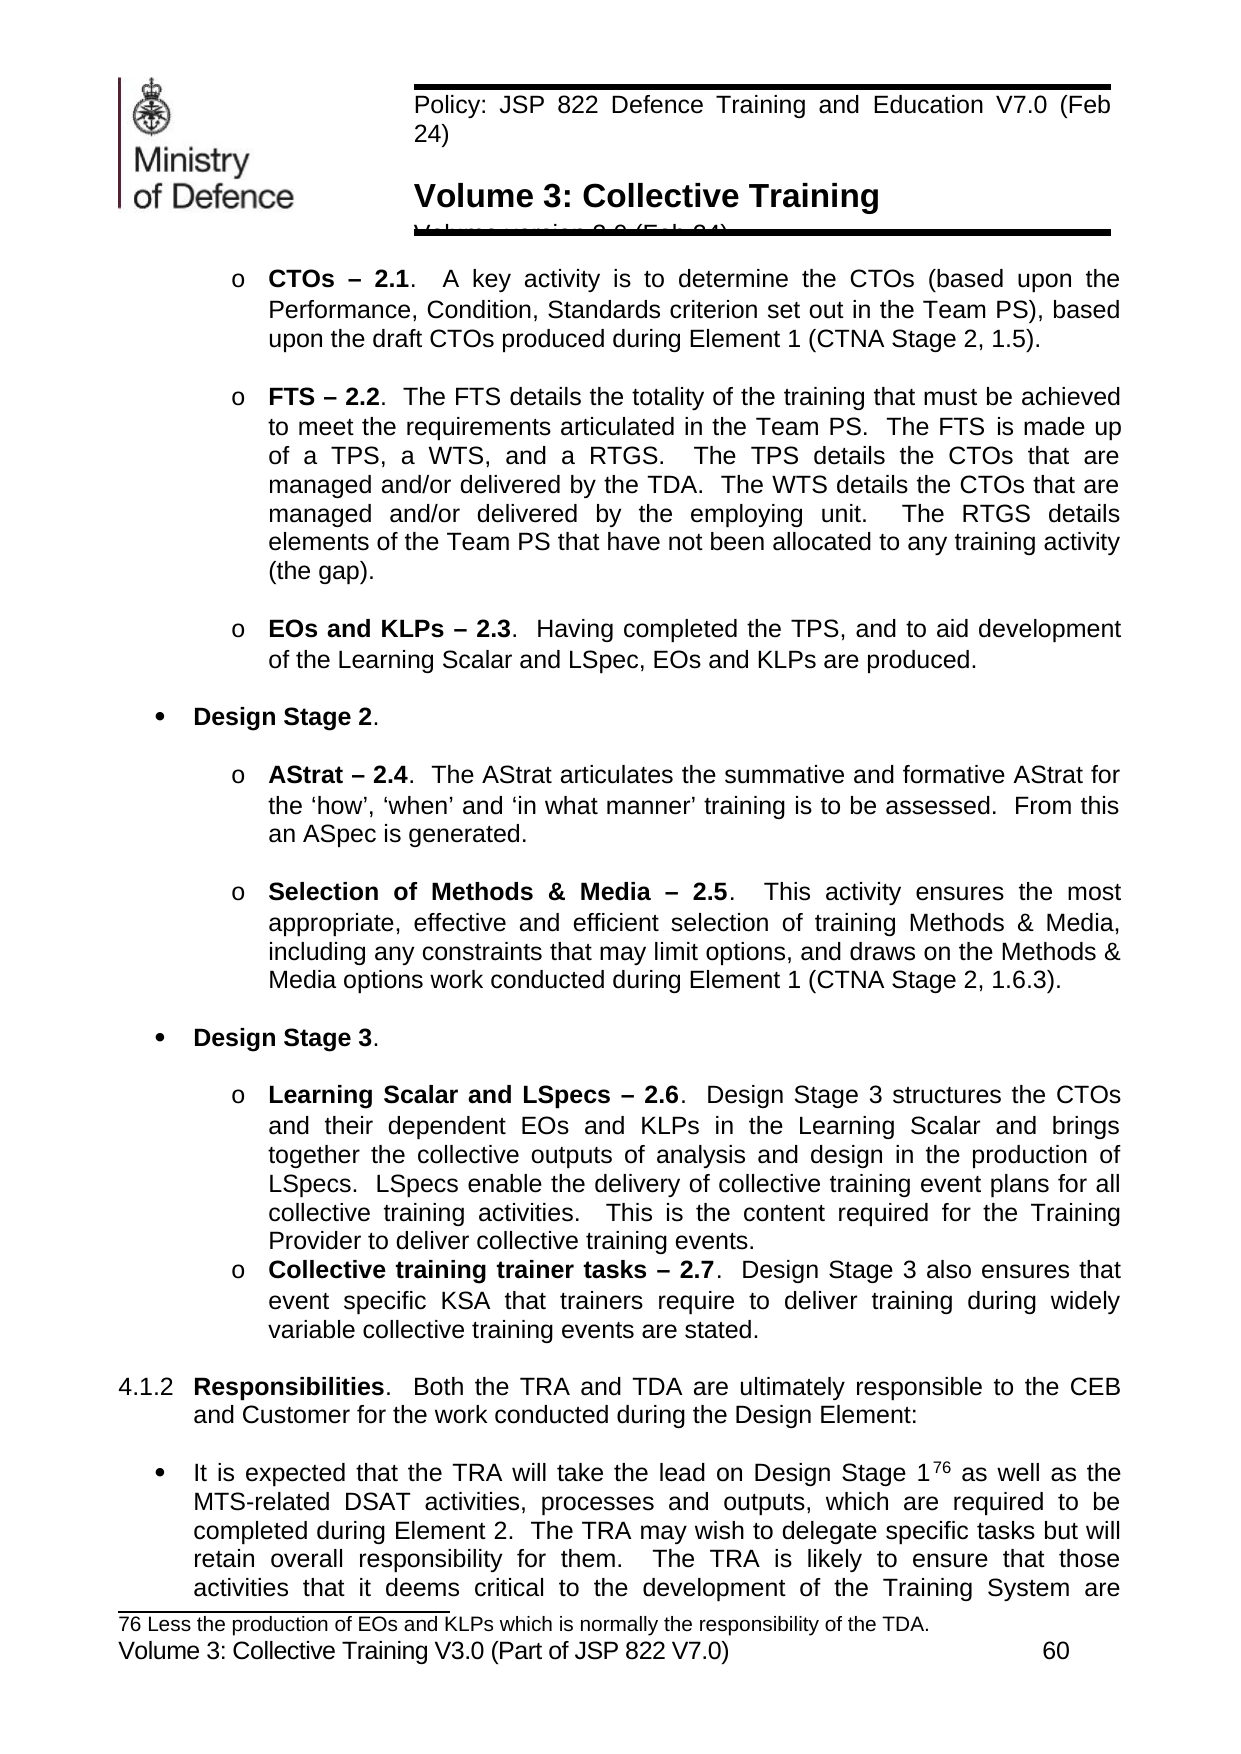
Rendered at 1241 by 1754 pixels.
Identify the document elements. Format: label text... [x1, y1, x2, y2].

list It is expected that the TRA will take the lead on Design Stage 1 as well as the MTS-related DSAT activities, processes and outputs, which are required to be completed during Element 2. The TRA may wish to delegate specific tasks but will retain overall responsibility for them. The TRA is likely to ensure that those activities that it deems critical to the development of the Training System are [156, 1458, 1122, 1602]
list Design Stage 3. [156, 1023, 1122, 1052]
list Selection of Methods & Media – 2.5. This activity ensures the most appropriate, effective and efficient selection of training Methods & Media, including any constraints that may limit options, and draws on the Methods & Media options work conducted during Element 1 (CTNA Stage 2, 1.6.3). [231, 877, 1122, 994]
list Less the production of EOs and KLPs which is normally the responsibility of the TDA. [118, 1612, 1122, 1636]
list EOs and KLPs – 2.3. Having completed the TPS, and to aid development of the Learning Scalar and LSpec, EOs and KLPs are produced. [231, 614, 1122, 673]
list FTS – 2.2. The FTS details the totality of the training that must be achieved to meet the requirements articulated in the Team PS. The FTS is made up of a TPS, a WTS, and a RTGS. The TPS details the CTOs that are managed and/or delivered by the TDA. The WTS details the CTOs that are managed and/or delivered by the employing unit. The RTGS details elements of the Team PS that have not been allocated to any training activity (the gap). [231, 381, 1122, 585]
list Design Stage 2. [156, 702, 1122, 731]
list Learning Scalar and LSpecs – 2.6. Design Stage 3 structures the CTOs and their dependent EOs and KLPs in the Learning Scalar and brings together the collective outputs of analysis and design in the production of LSpecs. LSpecs enable the delivery of collective training event plans for all collective training activities. This is the content required for the Training Provider to deliver collective training events. [231, 1080, 1122, 1255]
list CTOs – 2.1. A key activity is to determine the CTOs (based upon the Performance, Condition, Standards criterion set out in the Team PS), based upon the draft CTOs produced during Element 1 (CTNA Stage 2, 1.5). [231, 264, 1122, 353]
list Collective training trainer tasks – 2.7. Design Stage 3 also ensures that event specific KSA that trainers require to deliver training during widely variable collective training events are stated. [231, 1255, 1122, 1343]
subtitle Responsibilities. Both the TRA and TDA are ultimately responsible to the CEB and Customer for the work conducted during the Design Element: [118, 1372, 1122, 1429]
list AStrat – 2.4. The AStrat articulates the summative and formative AStrat for the ‘how’, ‘when’ and ‘in what manner’ training is to be assessed. From this an ASpec is generated. [231, 760, 1122, 848]
